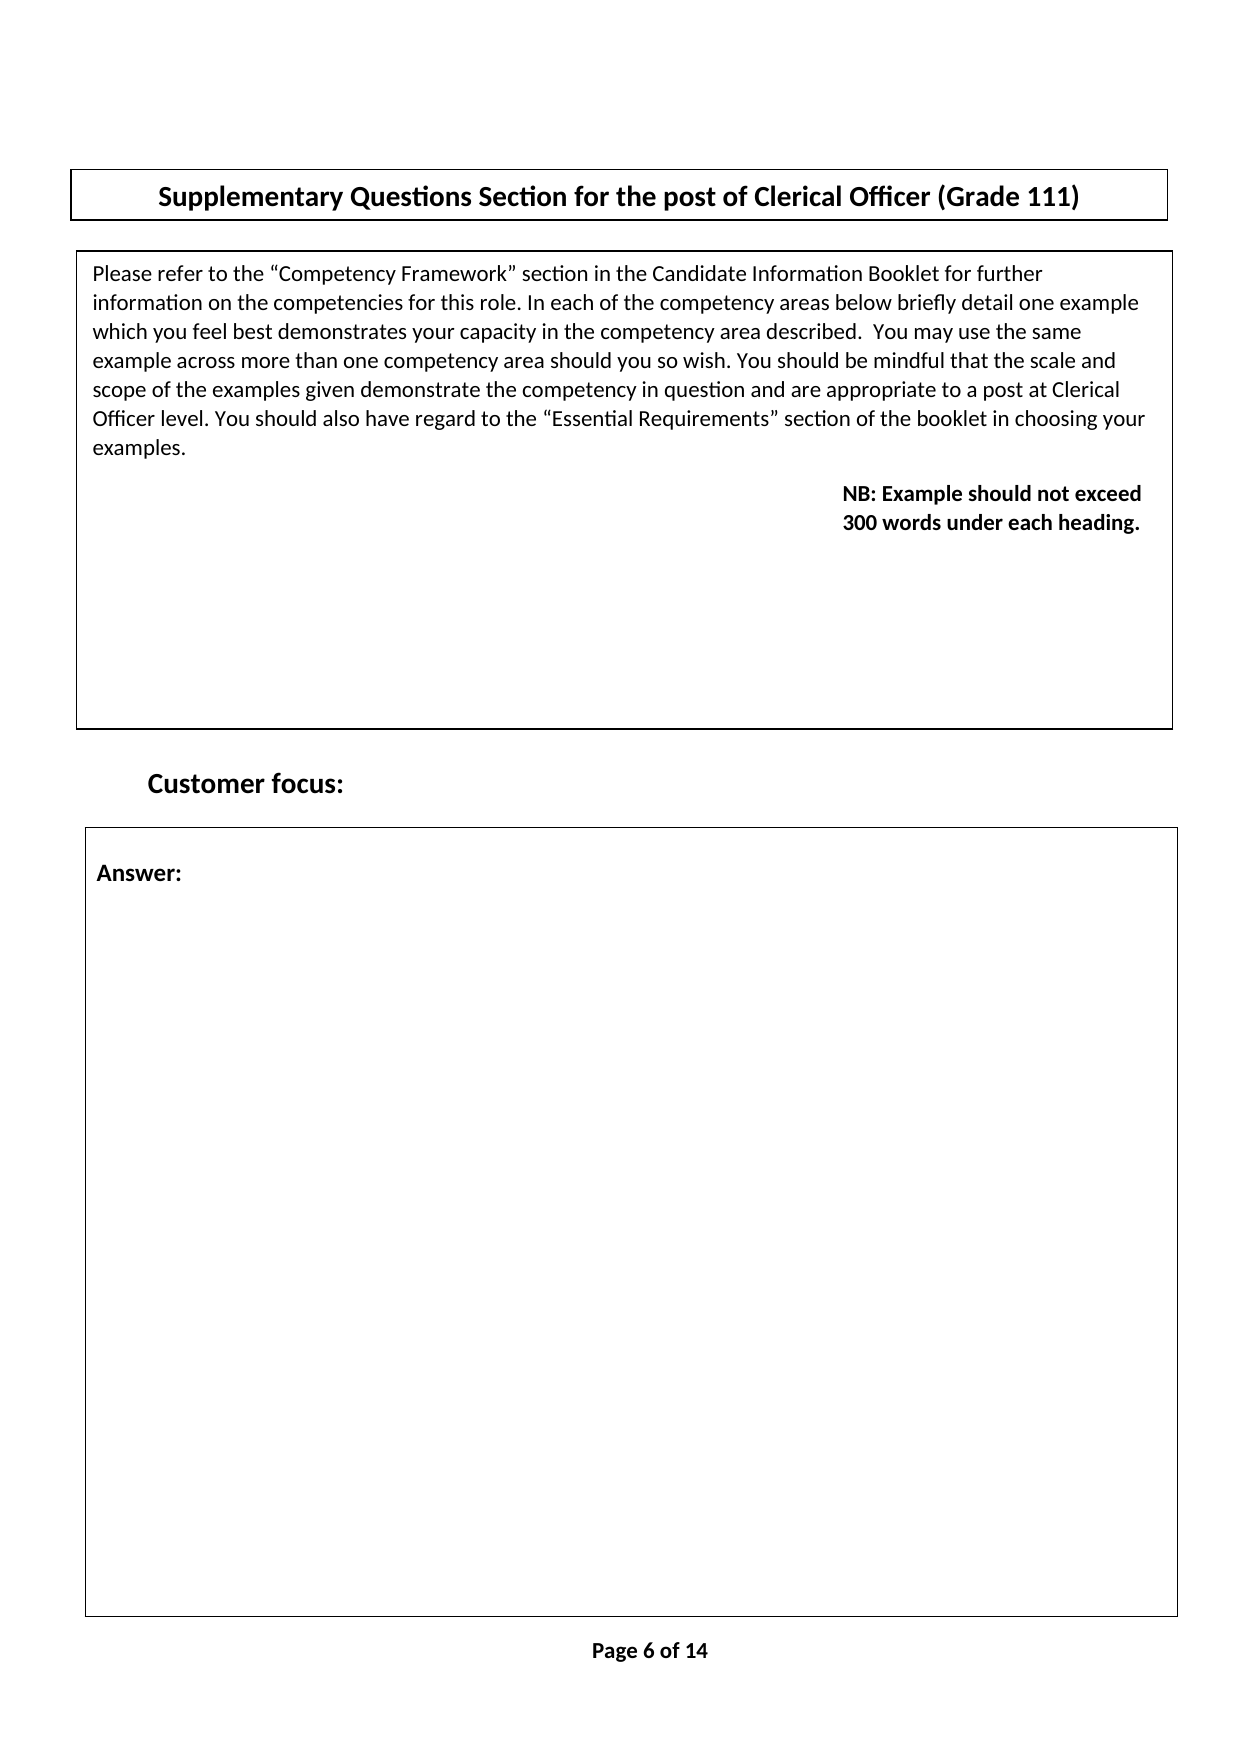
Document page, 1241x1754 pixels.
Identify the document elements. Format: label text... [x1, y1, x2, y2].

text Supplementary Questions Section for the post of Clerical Officer (Grade 111) [87, 178, 1151, 212]
text Customer focus: [148, 765, 1152, 801]
text NB: Example should not exceed 300 words under each heading. [842, 479, 1157, 536]
text Please refer to the “Competency Framework” section in the Candidate Information Booklet for further information on the competencies for this role. In each of the competency areas below briefly detail one example which you feel best demonstrates your capacity in the competency area described. You may use the same example across more than one competency area should you so wish. You should be mindful that the scale and scope of the examples given demonstrate the competency in question and are appropriate to a post at Clerical Officer level. You should also have regard to the “Essential Requirements” section of the booklet in choosing your examples. [92, 259, 1157, 461]
table_header Answer: [86, 828, 1177, 1616]
